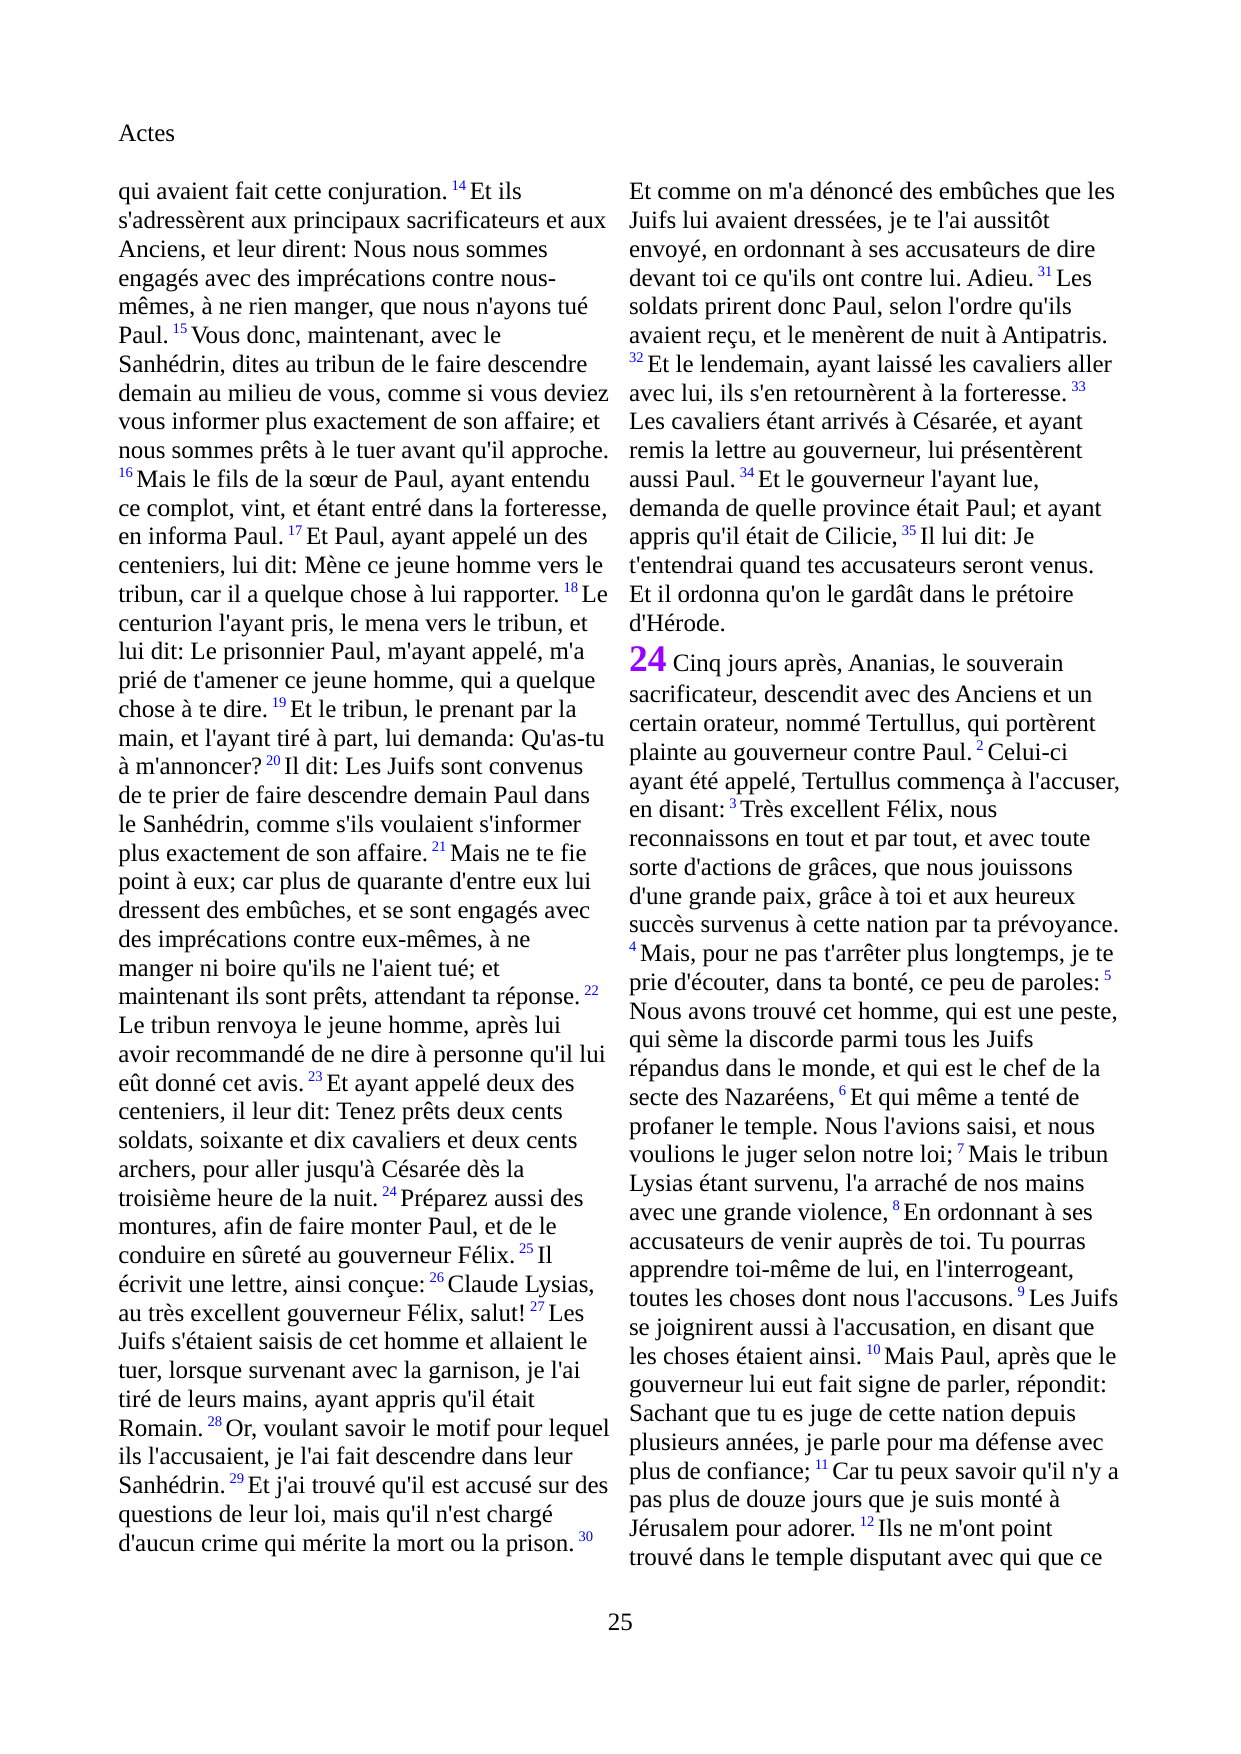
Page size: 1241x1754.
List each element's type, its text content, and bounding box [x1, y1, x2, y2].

text Et comme on m'a dénoncé des embûches que les Juifs lui avaient dressées, je te l'ai aussitôt envoyé, en ordonnant à ses accusateurs de dire devant toi ce qu'ils ont contre lui. Adieu. 31 Les soldats prirent donc Paul, selon l'ordre qu'ils avaient reçu, et le menèrent de nuit à Antipatris. 32 Et le lendemain, ayant laissé les cavaliers aller avec lui, ils s'en retournèrent à la forteresse. 33 Les cavaliers étant arrivés à Césarée, et ayant remis la lettre au gouverneur, lui présentèrent aussi Paul. 34 Et le gouverneur l'ayant lue, demanda de quelle province était Paul; et ayant appris qu'il était de Cilicie, 35 Il lui dit: Je t'entendrai quand tes accusateurs seront venus. Et il ordonna qu'on le gardât dans le prétoire d'Hérode. [629, 176, 1122, 636]
text qui avaient fait cette conjuration. 14 Et ils s'adressèrent aux principaux sacrificateurs et aux Anciens, et leur dirent: Nous nous sommes engagés avec des imprécations contre nous-mêmes, à ne rien manger, que nous n'ayons tué Paul. 15 Vous donc, maintenant, avec le Sanhédrin, dites au tribun de le faire descendre demain au milieu de vous, comme si vous deviez vous informer plus exactement de son affaire; et nous sommes prêts à le tuer avant qu'il approche. 16 Mais le fils de la sœur de Paul, ayant entendu ce complot, vint, et étant entré dans la forteresse, en informa Paul. 17 Et Paul, ayant appelé un des centeniers, lui dit: Mène ce jeune homme vers le tribun, car il a quelque chose à lui rapporter. 18 Le centurion l'ayant pris, le mena vers le tribun, et lui dit: Le prisonnier Paul, m'ayant appelé, m'a prié de t'amener ce jeune homme, qui a quelque chose à te dire. 19 Et le tribun, le prenant par la main, et l'ayant tiré à part, lui demanda: Qu'as-tu à m'annoncer? 20 Il dit: Les Juifs sont convenus de te prier de faire descendre demain Paul dans le Sanhédrin, comme s'ils voulaient s'informer plus exactement de son affaire. 21 Mais ne te fie point à eux; car plus de quarante d'entre eux lui dressent des embûches, et se sont engagés avec des imprécations contre eux-mêmes, à ne manger ni boire qu'ils ne l'aient tué; et maintenant ils sont prêts, attendant ta réponse. 22 Le tribun renvoya le jeune homme, après lui avoir recommandé de ne dire à personne qu'il lui eût donné cet avis. 23 Et ayant appelé deux des centeniers, il leur dit: Tenez prêts deux cents soldats, soixante et dix cavaliers et deux cents archers, pour aller jusqu'à Césarée dès la troisième heure de la nuit. 24 Préparez aussi des montures, afin de faire monter Paul, et de le conduire en sûreté au gouverneur Félix. 25 Il écrivit une lettre, ainsi conçue: 26 Claude Lysias, au très excellent gouverneur Félix, salut! 27 Les Juifs s'étaient saisis de cet homme et allaient le tuer, lorsque survenant avec la garnison, je l'ai tiré de leurs mains, ayant appris qu'il était Romain. 28 Or, voulant savoir le motif pour lequel ils l'accusaient, je l'ai fait descendre dans leur Sanhédrin. 29 Et j'ai trouvé qu'il est accusé sur des questions de leur loi, mais qu'il n'est chargé d'aucun crime qui mérite la mort ou la prison. 30 [118, 176, 611, 1556]
text 24 Cinq jours après, Ananias, le souverain sacrificateur, descendit avec des Anciens et un certain orateur, nommé Tertullus, qui portèrent plainte au gouverneur contre Paul. 2 Celui-ci ayant été appelé, Tertullus commença à l'accuser, en disant: 3 Très excellent Félix, nous reconnaissons en tout et par tout, et avec toute sorte d'actions de grâces, que nous jouissons d'une grande paix, grâce à toi et aux heureux succès survenus à cette nation par ta prévoyance. 4 Mais, pour ne pas t'arrêter plus longtemps, je te prie d'écouter, dans ta bonté, ce peu de paroles: 5 Nous avons trouvé cet homme, qui est une peste, qui sème la discorde parmi tous les Juifs répandus dans le monde, et qui est le chef de la secte des Nazaréens, 6 Et qui même a tenté de profaner le temple. Nous l'avions saisi, et nous voulions le juger selon notre loi; 7 Mais le tribun Lysias étant survenu, l'a arraché de nos mains avec une grande violence, 8 En ordonnant à ses accusateurs de venir auprès de toi. Tu pourras apprendre toi-même de lui, en l'interrogeant, toutes les choses dont nous l'accusons. 9 Les Juifs se joignirent aussi à l'accusation, en disant que les choses étaient ainsi. 10 Mais Paul, après que le gouverneur lui eut fait signe de parler, répondit: Sachant que tu es juge de cette nation depuis plusieurs années, je parle pour ma défense avec plus de confiance; 11 Car tu peux savoir qu'il n'y a pas plus de douze jours que je suis monté à Jérusalem pour adorer. 12 Ils ne m'ont point trouvé dans le temple disputant avec qui que ce [629, 636, 1122, 1571]
